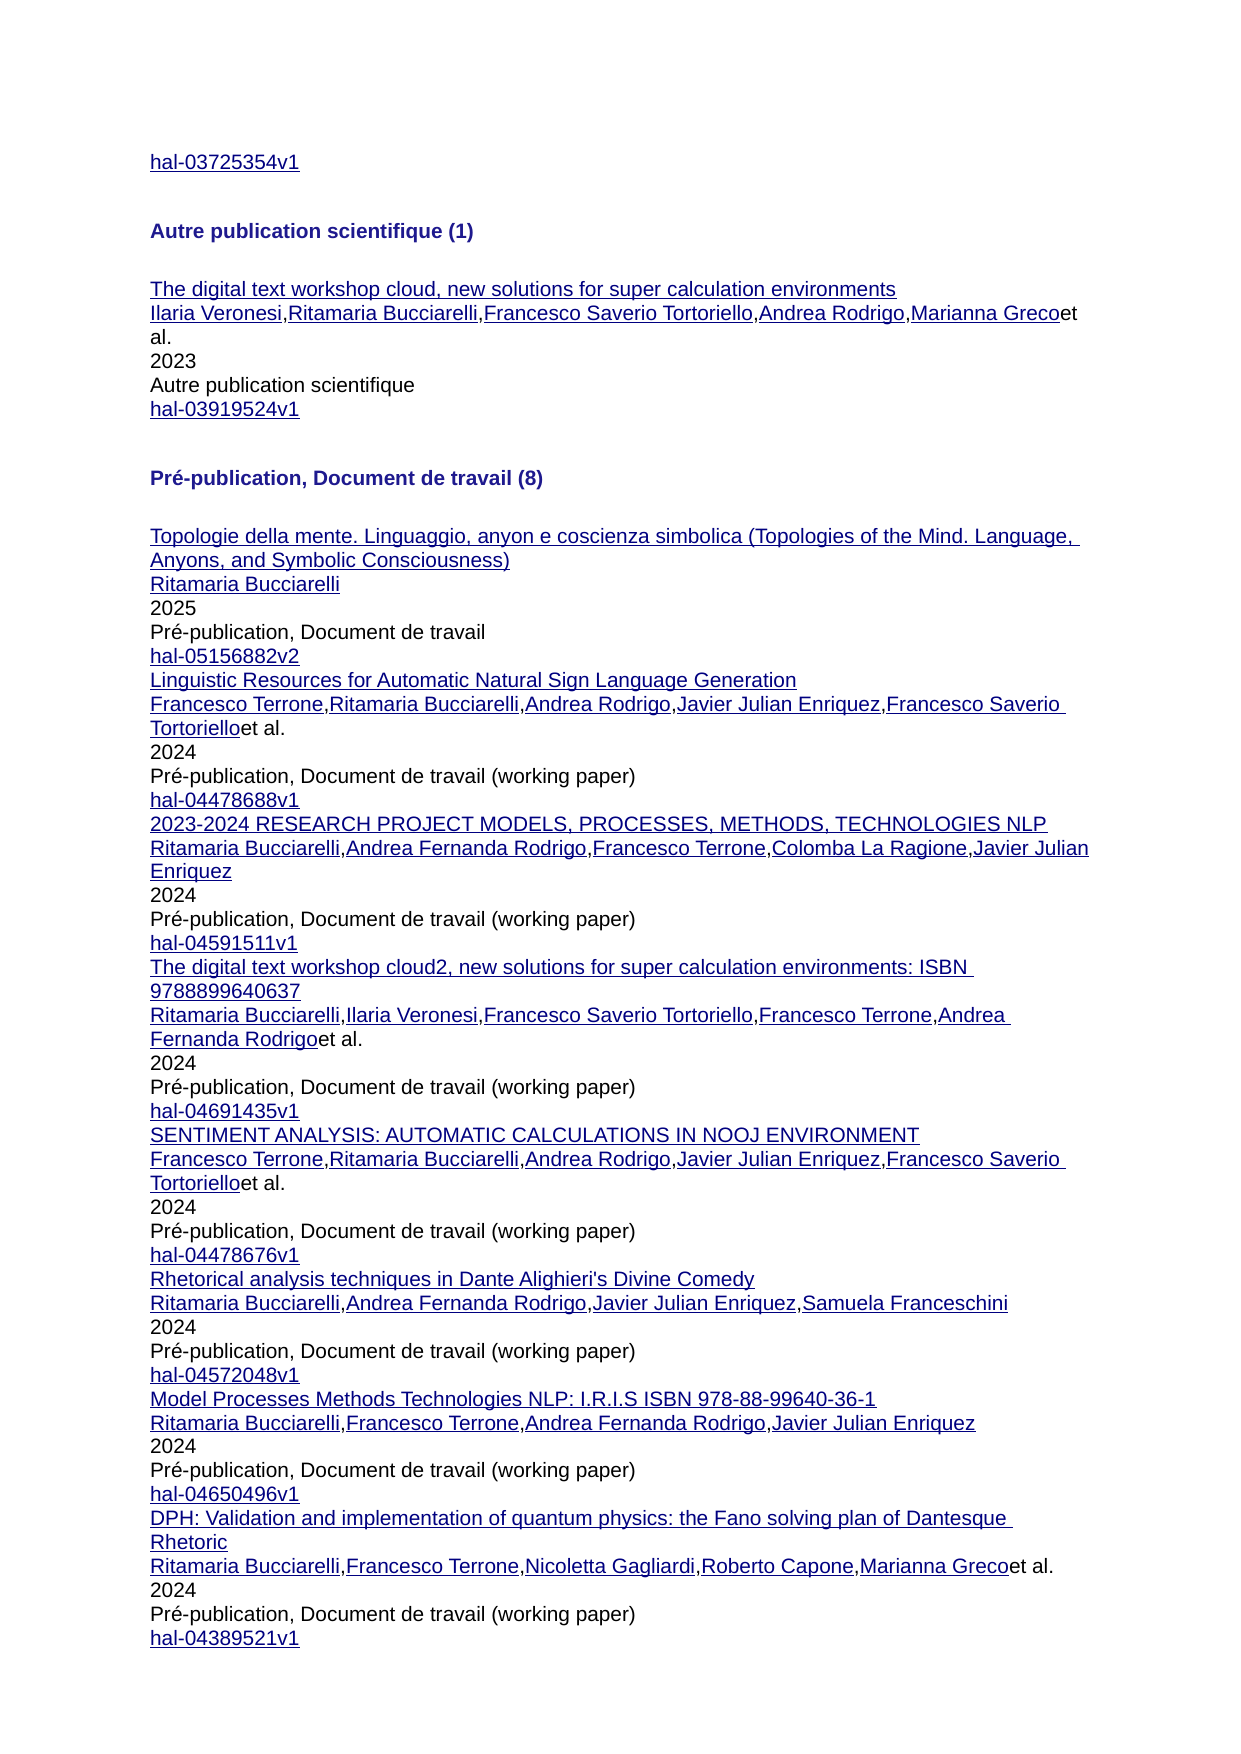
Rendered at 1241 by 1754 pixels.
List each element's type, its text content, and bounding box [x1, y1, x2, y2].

table_cell DPH: Validation and implementation of quantum physics: the Fano solving plan of Dantesque Rhetoric Ritamaria Bucciarelli,Francesco Terrone,Nicoletta Gagliardi,Roberto Capone,Marianna Grecoet al. 2024 Pré-publication, Document de travail (working paper) hal-04389521v1 [150, 1506, 1090, 1650]
subtitle Pré-publication, Document de travail (8) [150, 466, 1090, 489]
table_cell Linguistic Resources for Automatic Natural Sign Language Generation Francesco Terrone,Ritamaria Bucciarelli,Andrea Rodrigo,Javier Julian Enriquez,Francesco Saverio Tortorielloet al. 2024 Pré-publication, Document de travail (working paper) hal-04478688v1 [150, 668, 1090, 811]
table_header Topologie della mente. Linguaggio, anyon e coscienza simbolica (Topologies of the Mind. Language, Anyons, and Symbolic Consciousness) Ritamaria Bucciarelli 2025 Pré-publication, Document de travail hal-05156882v2 [150, 524, 1090, 668]
table_cell Model Processes Methods Technologies NLP: I.R.I.S ISBN 978-88-99640-36-1 Ritamaria Bucciarelli,Francesco Terrone,Andrea Fernanda Rodrigo,Javier Julian Enriquez 2024 Pré-publication, Document de travail (working paper) hal-04650496v1 [150, 1386, 1090, 1506]
table_cell 2023-2024 RESEARCH PROJECT MODELS, PROCESSES, METHODS, TECHNOLOGIES NLP Ritamaria Bucciarelli,Andrea Fernanda Rodrigo,Francesco Terrone,Colomba La Ragione,Javier Julian Enriquez 2024 Pré-publication, Document de travail (working paper) hal-04591511v1 [150, 811, 1090, 955]
subtitle Autre publication scientifique (1) [150, 219, 1090, 243]
table_cell The digital text workshop cloud2, new solutions for super calculation environments: ISBN 9788899640637 Ritamaria Bucciarelli,Ilaria Veronesi,Francesco Saverio Tortoriello,Francesco Terrone,Andrea Fernanda Rodrigoet al. 2024 Pré-publication, Document de travail (working paper) hal-04691435v1 [150, 955, 1090, 1123]
table_cell hal-03725354v1 [150, 150, 1090, 174]
table_cell SENTIMENT ANALYSIS: AUTOMATIC CALCULATIONS IN NOOJ ENVIRONMENT Francesco Terrone,Ritamaria Bucciarelli,Andrea Rodrigo,Javier Julian Enriquez,Francesco Saverio Tortorielloet al. 2024 Pré-publication, Document de travail (working paper) hal-04478676v1 [150, 1123, 1090, 1267]
table_header The digital text workshop cloud, new solutions for super calculation environments Ilaria Veronesi,Ritamaria Bucciarelli,Francesco Saverio Tortoriello,Andrea Rodrigo,Marianna Grecoet al. 2023 Autre publication scientifique hal-03919524v1 [150, 277, 1090, 421]
table_cell Rhetorical analysis techniques in Dante Alighieri's Divine Comedy Ritamaria Bucciarelli,Andrea Fernanda Rodrigo,Javier Julian Enriquez,Samuela Franceschini 2024 Pré-publication, Document de travail (working paper) hal-04572048v1 [150, 1267, 1090, 1386]
